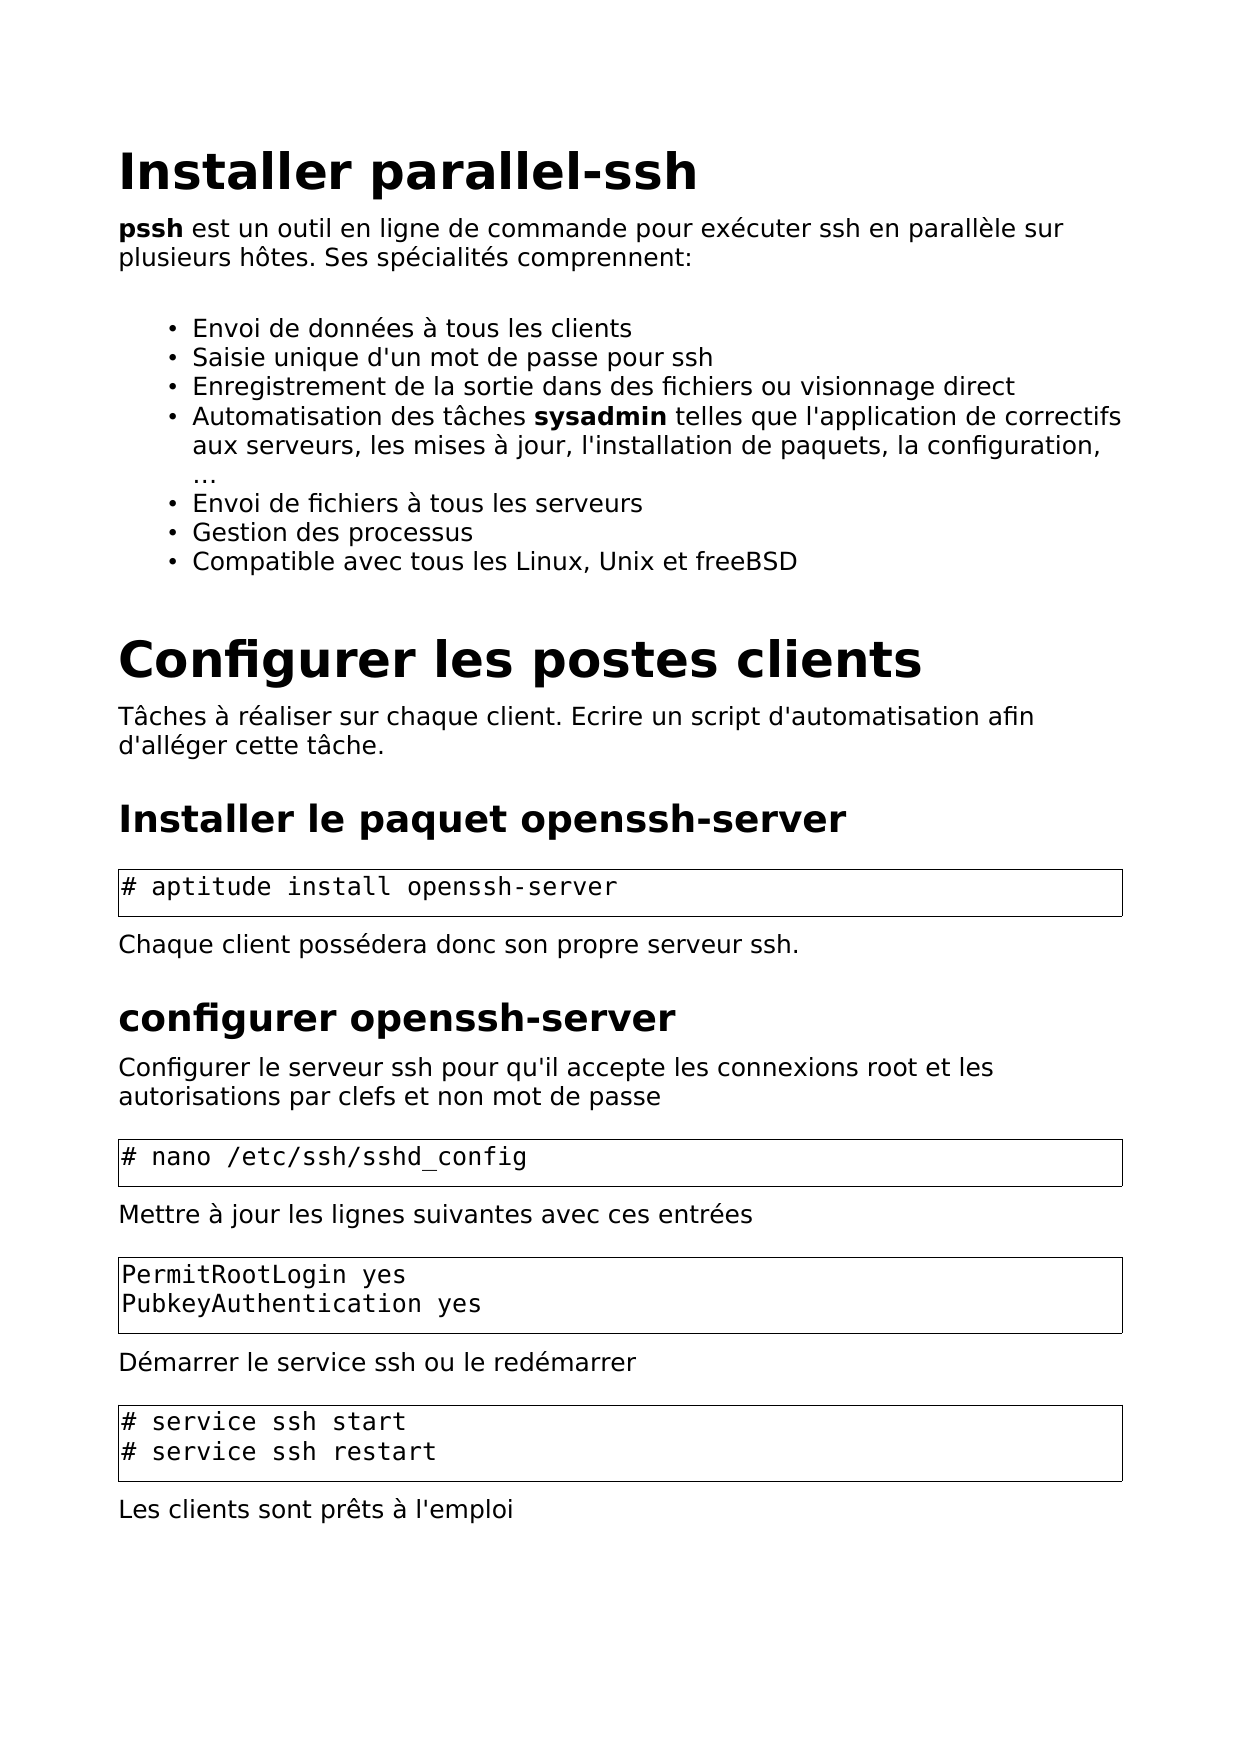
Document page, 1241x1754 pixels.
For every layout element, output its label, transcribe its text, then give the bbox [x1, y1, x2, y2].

text Les clients sont prêts à l'emploi [118, 1495, 1122, 1524]
subtitle Installer le paquet openssh-server [118, 798, 1122, 841]
table_header # aptitude install openssh-server [119, 870, 1122, 916]
list Envoi de fichiers à tous les serveurs [177, 489, 1122, 518]
subtitle configurer openssh-server [118, 997, 1122, 1041]
list Gestion des processus [177, 518, 1122, 547]
text Configurer le serveur ssh pour qu'il accepte les connexions root et les autorisations par clefs et non mot de passe [118, 1053, 1122, 1112]
list Envoi de données à tous les clients [177, 314, 1122, 343]
text pssh est un outil en ligne de commande pour exécuter ssh en parallèle sur plusieurs hôtes. Ses spécialités comprennent: [118, 214, 1122, 272]
table_header # nano /etc/ssh/sshd_config [119, 1140, 1122, 1186]
list Compatible avec tous les Linux, Unix et freeBSD [177, 547, 1122, 577]
text Chaque client possédera donc son propre serveur ssh. [118, 930, 1122, 959]
list Saisie unique d'un mot de passe pour ssh [177, 343, 1122, 372]
table_header PermitRootLogin yes PubkeyAuthentication yes [119, 1258, 1122, 1333]
text Démarrer le service ssh ou le redémarrer [118, 1348, 1122, 1377]
text Mettre à jour les lignes suivantes avec ces entrées [118, 1201, 1122, 1230]
list Automatisation des tâches sysadmin telles que l'application de correctifs aux serveurs, les mises à jour, l'installation de paquets, la configuration,… [177, 402, 1122, 489]
subtitle Installer parallel-ssh [118, 143, 1122, 201]
subtitle Configurer les postes clients [118, 631, 1122, 689]
list Enregistrement de la sortie dans des fichiers ou visionnage direct [177, 372, 1122, 402]
table_header # service ssh start # service ssh restart [119, 1406, 1122, 1481]
text Tâches à réaliser sur chaque client. Ecrire un script d'automatisation afin d'alléger cette tâche. [118, 702, 1122, 760]
